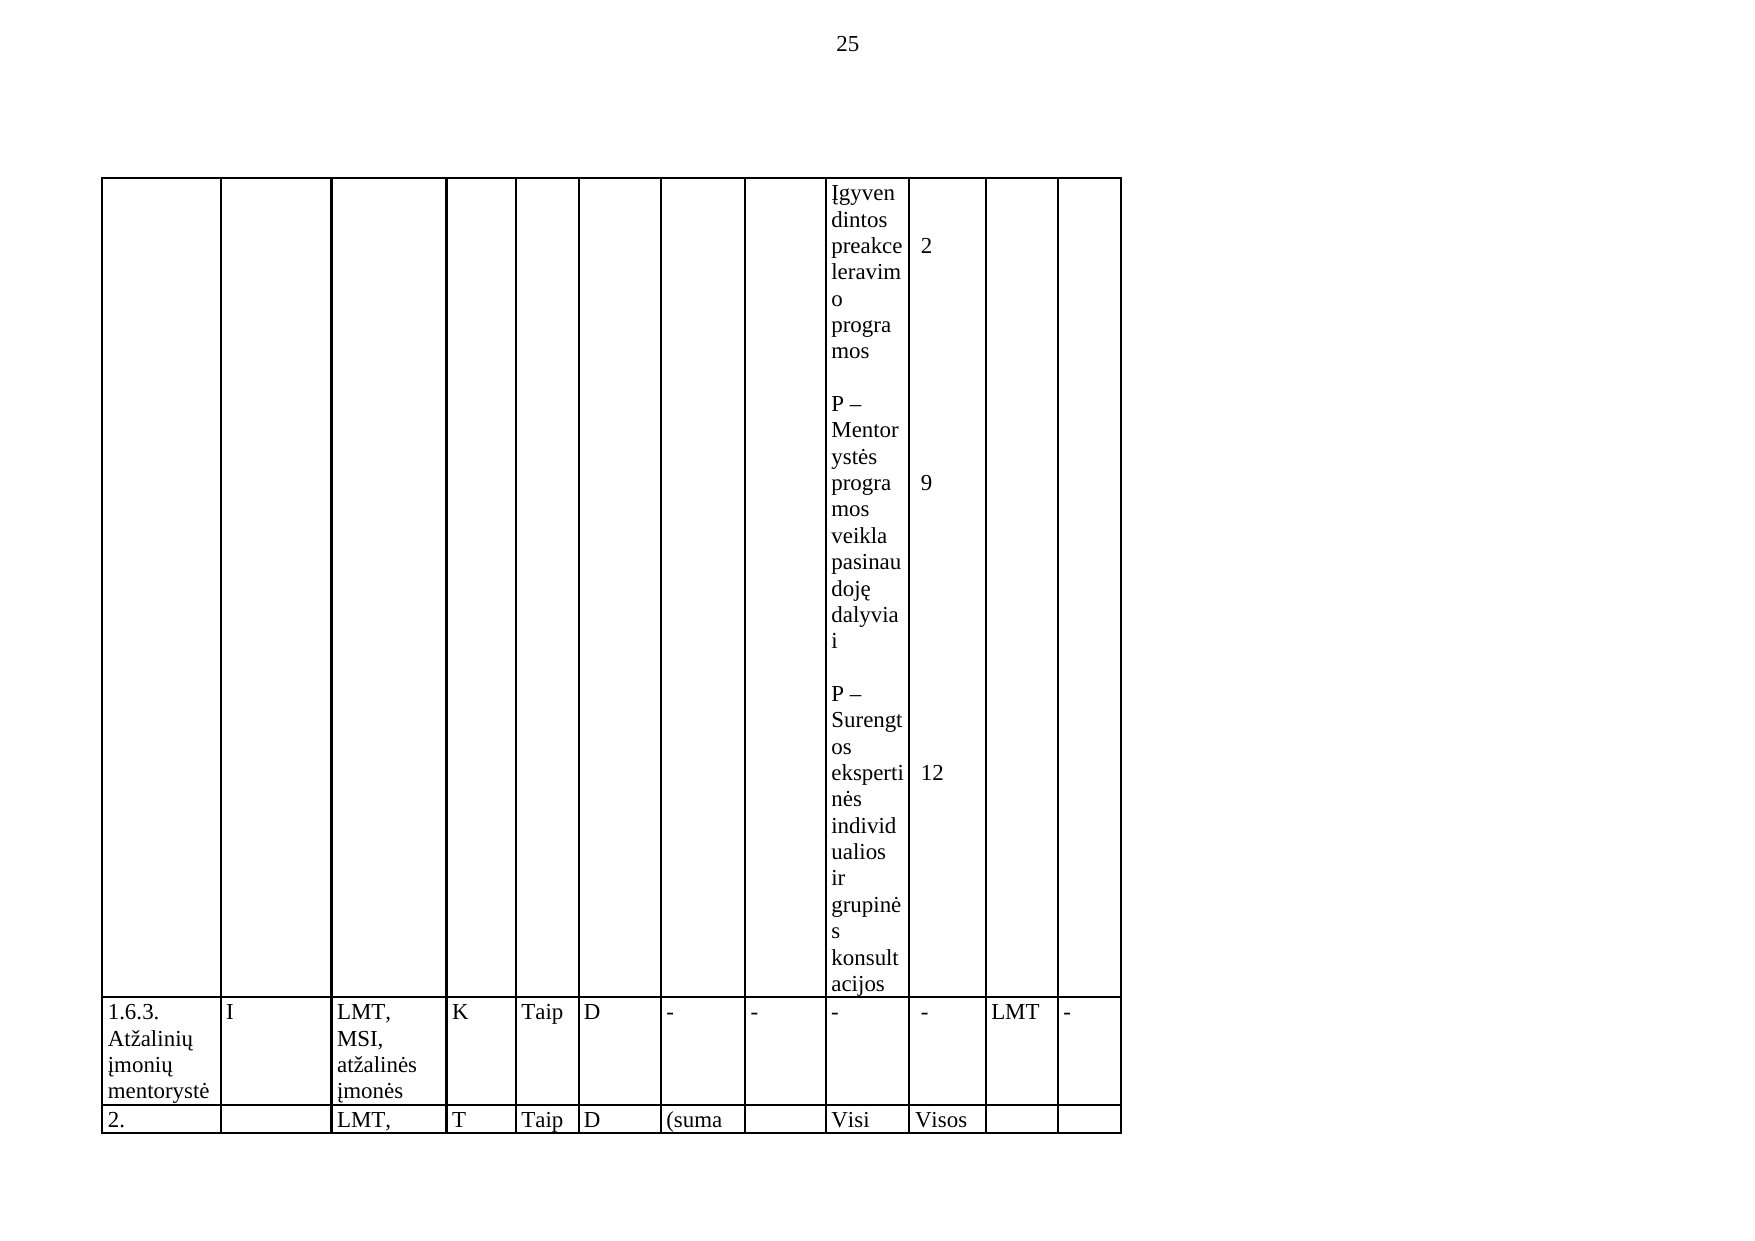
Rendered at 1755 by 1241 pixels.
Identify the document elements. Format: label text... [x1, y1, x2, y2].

table_cell Įgyvendintos preakceleravimo programos P – Mentorystės programos veikla pasinaudoję dalyviai P – Surengtos ekspertinės individualios ir grupinės konsultacijos [827, 179, 908, 996]
table_cell I [222, 998, 330, 1104]
table_cell [746, 1106, 825, 1132]
table_cell 2 9 12 [910, 179, 985, 996]
table_cell LMT, [333, 1106, 445, 1132]
table_cell - [1059, 179, 1120, 996]
table_cell Visi [827, 1106, 908, 1132]
table_cell LMT [987, 998, 1057, 1104]
table_cell [662, 179, 744, 996]
table_cell - [662, 998, 744, 1104]
table_cell [222, 179, 330, 996]
table_cell [987, 179, 1057, 996]
table_cell - [746, 998, 825, 1104]
table_cell 2. [103, 1106, 220, 1132]
table_cell [987, 1106, 1057, 1132]
table_cell [333, 179, 445, 996]
table_cell Visos [910, 1106, 985, 1132]
table_cell 1.6.3. Atžalinių įmonių mentorystė [103, 998, 220, 1104]
table_cell D [580, 1106, 660, 1132]
table_cell (suma [662, 1106, 744, 1132]
table_cell - [827, 998, 908, 1104]
table_cell - [1059, 998, 1120, 1104]
table_cell D [580, 998, 660, 1104]
table_cell [580, 179, 660, 996]
table_cell T [448, 1106, 515, 1132]
table_cell [103, 179, 220, 996]
table_cell [746, 179, 825, 996]
table_cell - [910, 998, 985, 1104]
table_cell LMT, MSI, atžalinės įmonės [333, 998, 445, 1104]
table_cell Taip [517, 1106, 578, 1132]
table_cell [517, 179, 578, 996]
table_cell [1059, 1106, 1120, 1132]
table_cell Taip [517, 998, 578, 1104]
table_cell [222, 1106, 330, 1132]
table_cell K [448, 998, 515, 1104]
table_cell [448, 179, 515, 996]
